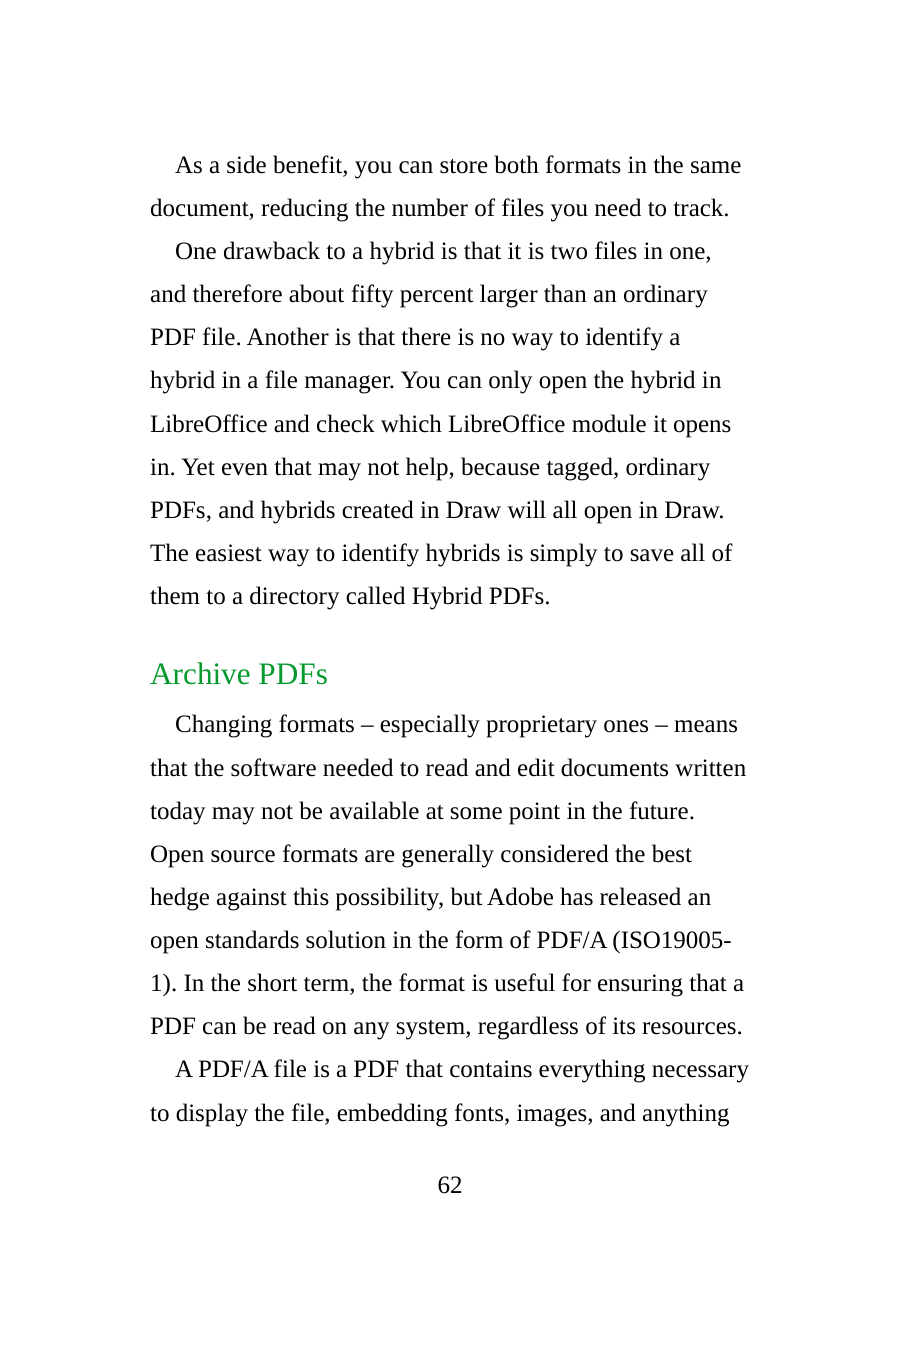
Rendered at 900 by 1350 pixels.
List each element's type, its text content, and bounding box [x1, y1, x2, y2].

text One drawback to a hybrid is that it is two files in one, and therefore about fifty percent larger than an ordinary PDF file. Another is that there is no way to identify a hybrid in a file manager. You can only open the hybrid in LibreOffice and check which LibreOffice module it opens in. Yet even that may not help, because tagged, ordinary PDFs, and hybrids created in Draw will all open in Draw. The easiest way to identify hybrids is simply to save all of them to a directory called Hybrid PDFs. [150, 236, 750, 610]
text Changing formats – especially proprietary ones – means that the software needed to read and edit documents written today may not be available at some point in the future. Open source formats are generally considered the best hedge against this possibility, but Adobe has released an open standards solution in the form of PDF/A (ISO19005-1). In the short term, the format is useful for ensuring that a PDF can be read on any system, regardless of its resources. [150, 709, 750, 1040]
text A PDF/A file is a PDF that contains everything necessary to display the file, embedding fonts, images, and anything [150, 1054, 750, 1126]
subtitle Archive PDFs [150, 656, 750, 692]
text As a side benefit, you can store both formats in the same document, reducing the number of files you need to track. [150, 150, 750, 222]
